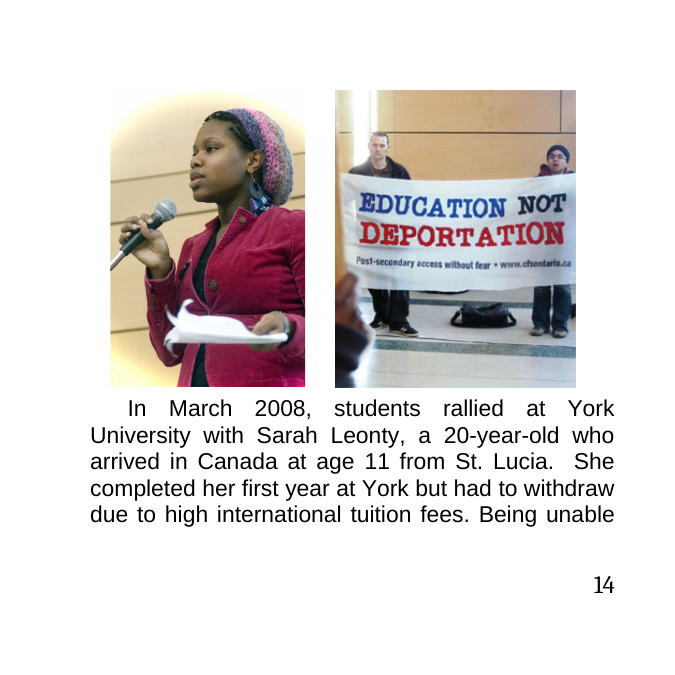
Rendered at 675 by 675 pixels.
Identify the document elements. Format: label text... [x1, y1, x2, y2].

text In March 2008, students rallied at York University with Sarah Leonty, a 20-year-old who arrived in Canada at age 11 from St. Lucia. She completed her first year at York but had to withdraw due to high international tuition fees. Being unable [90, 395, 615, 527]
picture [110, 90, 306, 387]
picture [335, 90, 576, 388]
